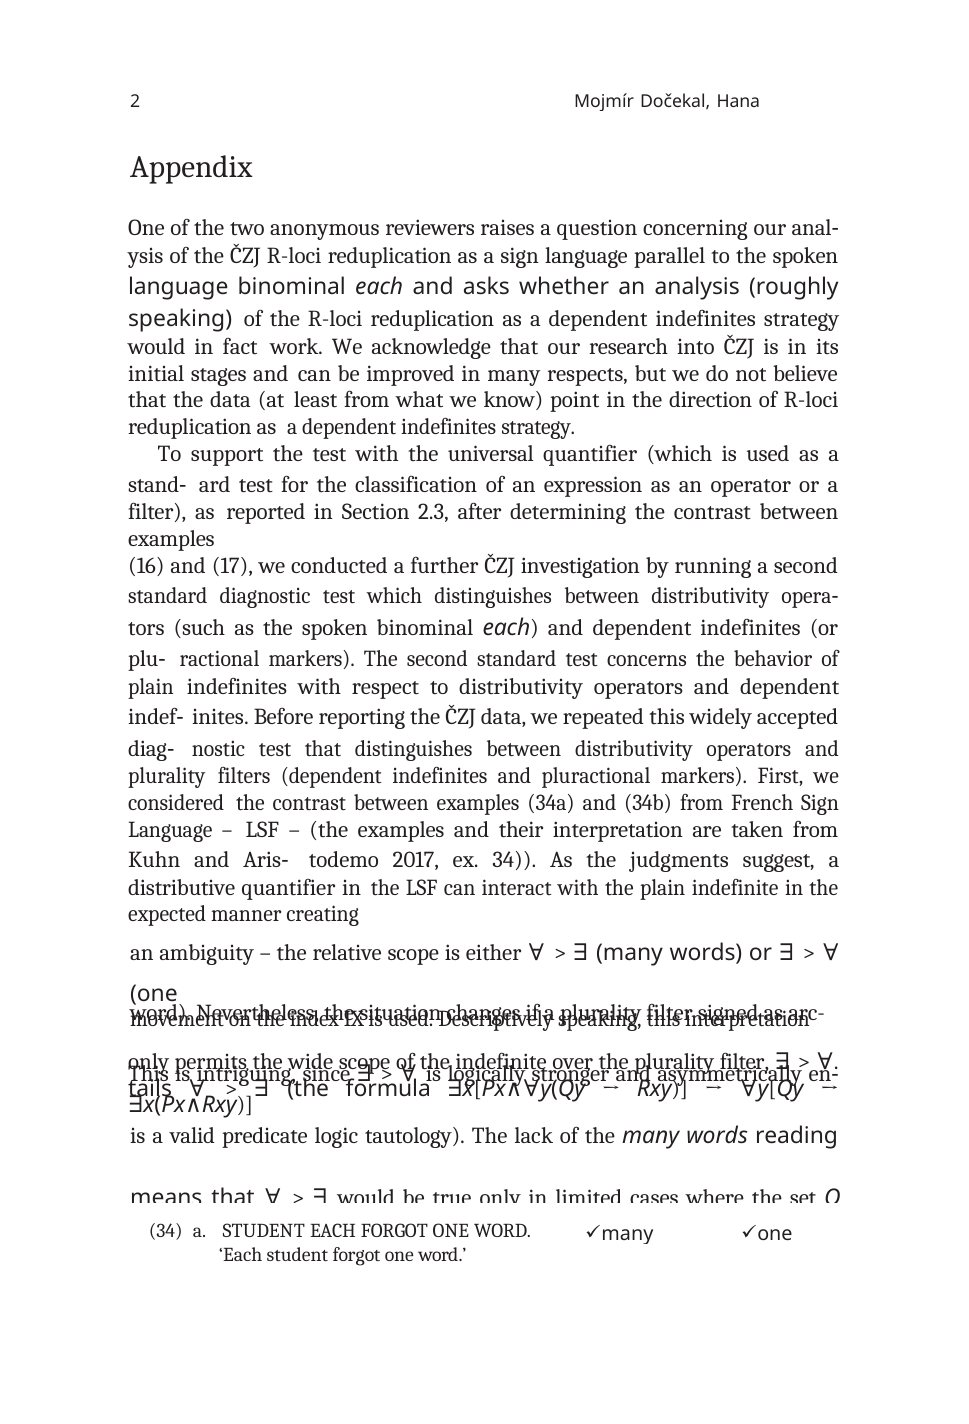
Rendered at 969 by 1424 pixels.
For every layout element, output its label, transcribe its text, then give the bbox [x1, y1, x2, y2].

text one word [741, 1220, 841, 1244]
text many words [585, 1220, 703, 1244]
text means that ∀ > ∃ would be true only in limited cases where the set Q would [130, 1150, 841, 1202]
text One of the two anonymous reviewers raises a question concerning our anal- ysis of the ČZJ R-loci reduplication as a sign language parallel to the spoken language binominal each and asks whether an analysis (roughly speaking) of the R-loci reduplication as a dependent indefinites strategy would in fact work. We acknowledge that our research into ČZJ is in its initial stages and can be improved in many respects, but we do not believe that the data (at least from what we know) point in the direction of R-loci reduplication as a dependent indefinites strategy. [128, 211, 839, 440]
text (16) and (17), we conducted a further ČZJ investigation by running a second standard diagnostic test which distinguishes between distributivity opera- tors (such as the spoken binominal each) and dependent indefinites (or plu- ractional markers). The second standard test concerns the behavior of plain indefinites with respect to distributivity operators and dependent indef- inites. Before reporting the ČZJ data, we repeated this widely accepted diag- nostic test that distinguishes between distributivity operators and plurality filters (dependent indefinites and pluractional markers). First, we considered the contrast between examples (34a) and (34b) from French Sign Language – LSF – (the examples and their interpretation are taken from Kuhn and Aris- todemo 2017, ex. 34)). As the judgments suggest, a distributive quantifier in the LSF can interact with the plain indefinite in the expected manner creating [128, 552, 839, 927]
text Appendix [130, 150, 841, 185]
text only permits the wide scope of the indefinite over the plurality filter, ∃ > ∀. This is intriguing, since ∃ > ∀ is logically stronger and asymmetrically en- tails ∀ > ∃ (the formula ∃x[Px∧∀y(Qy → Rxy)] → ∀y[Qy → ∃x(Px∧Rxy)] [128, 1058, 839, 1119]
text (34) a. STUDENT EACH FORGOT ONE WORD. ‘Each student forgot one word.’ [148, 1220, 551, 1266]
text 28 [130, 89, 149, 111]
text an ambiguity – the relative scope is either ∀ > ∃ (many words) or ∃ > ∀ (one [130, 928, 841, 1010]
text Mojmír Dočekal, Hana Strachoňová [574, 89, 841, 111]
text is a valid predicate logic tautology). The lack of the many words reading [130, 1119, 841, 1150]
text To support the test with the universal quantifier (which is used as a stand- ard test for the classification of an expression as an operator or a filter), as reported in Section 2.3, after determining the contrast between examples [128, 441, 839, 552]
